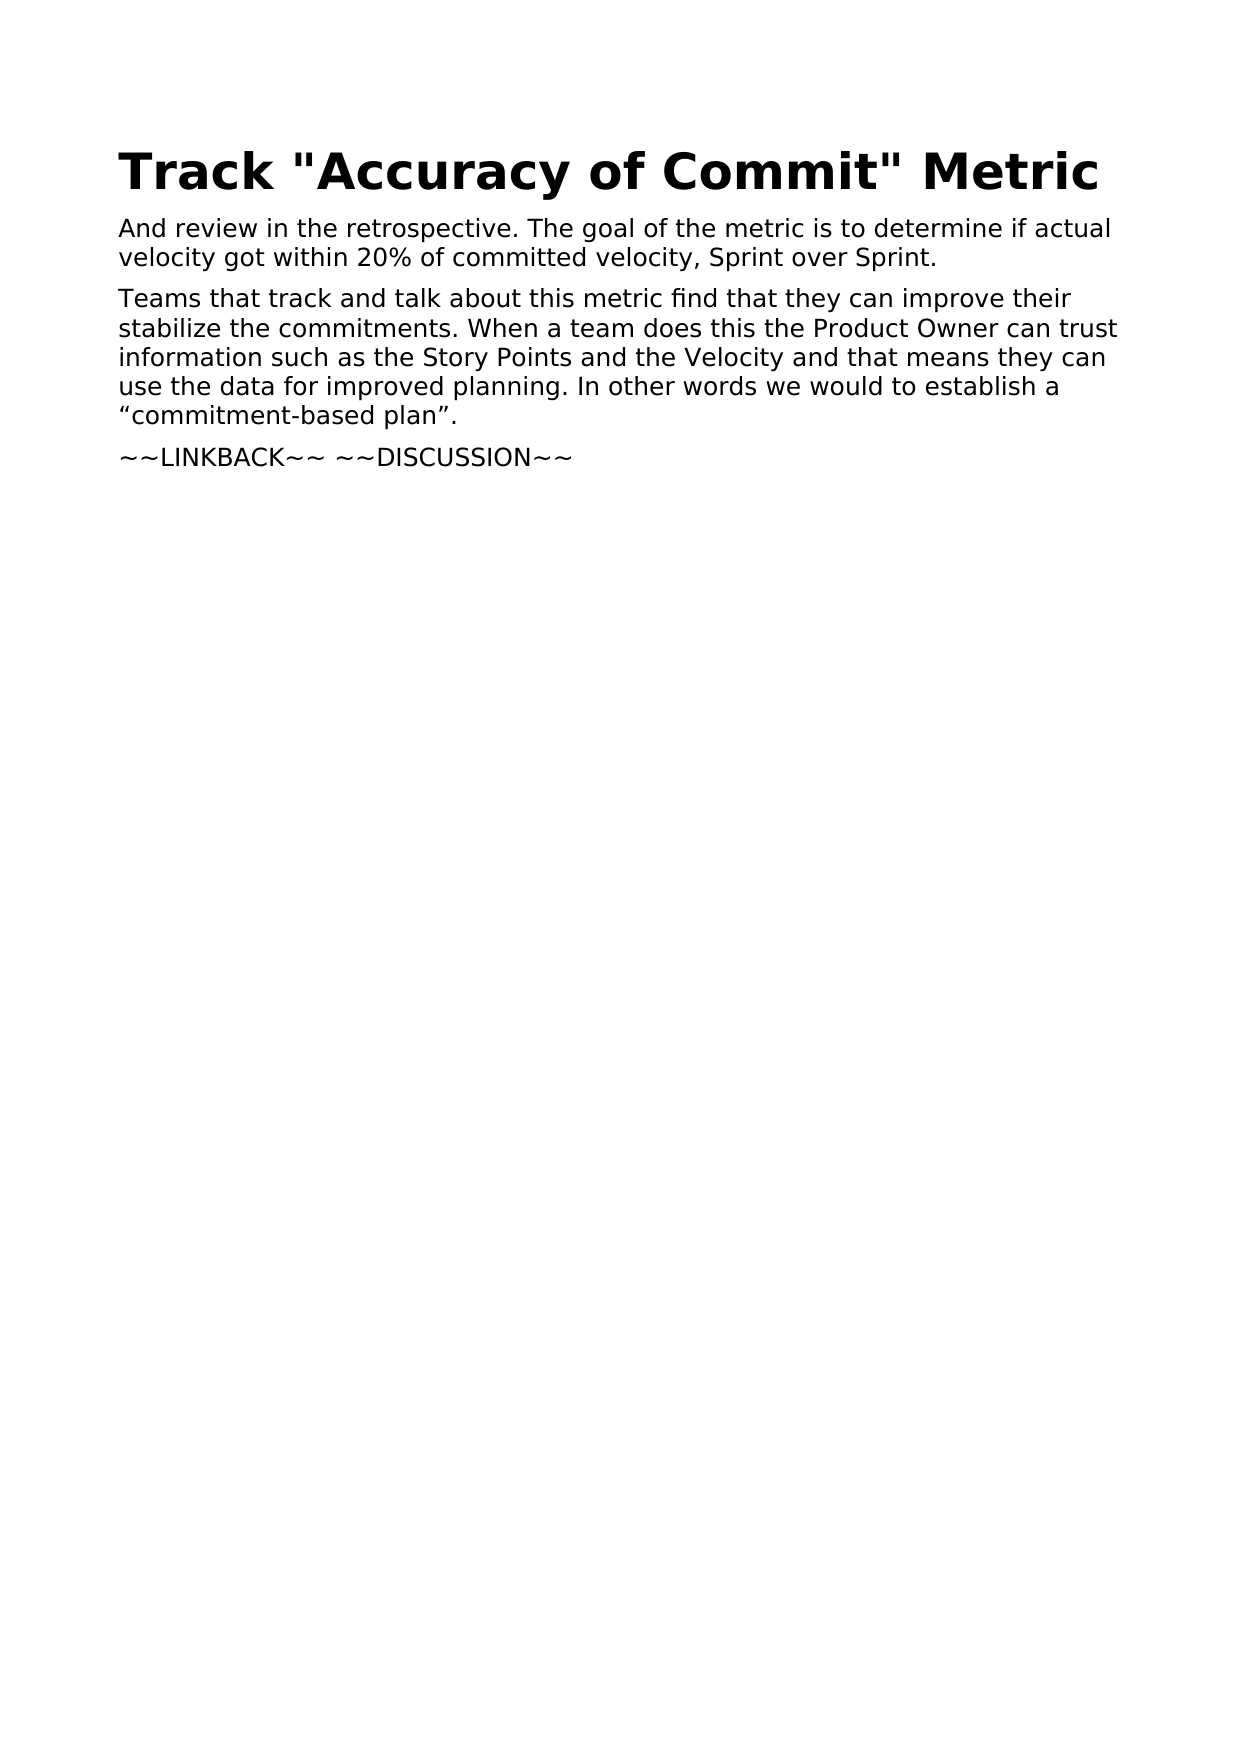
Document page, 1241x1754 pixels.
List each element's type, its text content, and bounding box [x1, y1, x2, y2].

text ~~LINKBACK~~ ~~DISCUSSION~~ [118, 443, 1122, 472]
text And review in the retrospective. The goal of the metric is to determine if actual velocity got within 20% of committed velocity, Sprint over Sprint. [118, 214, 1122, 272]
subtitle Track "Accuracy of Commit" Metric [118, 143, 1122, 201]
text Teams that track and talk about this metric find that they can improve their stabilize the commitments. When a team does this the Product Owner can trust information such as the Story Points and the Velocity and that means they can use the data for improved planning. In other words we would to establish a “commitment-based plan”. [118, 285, 1122, 431]
